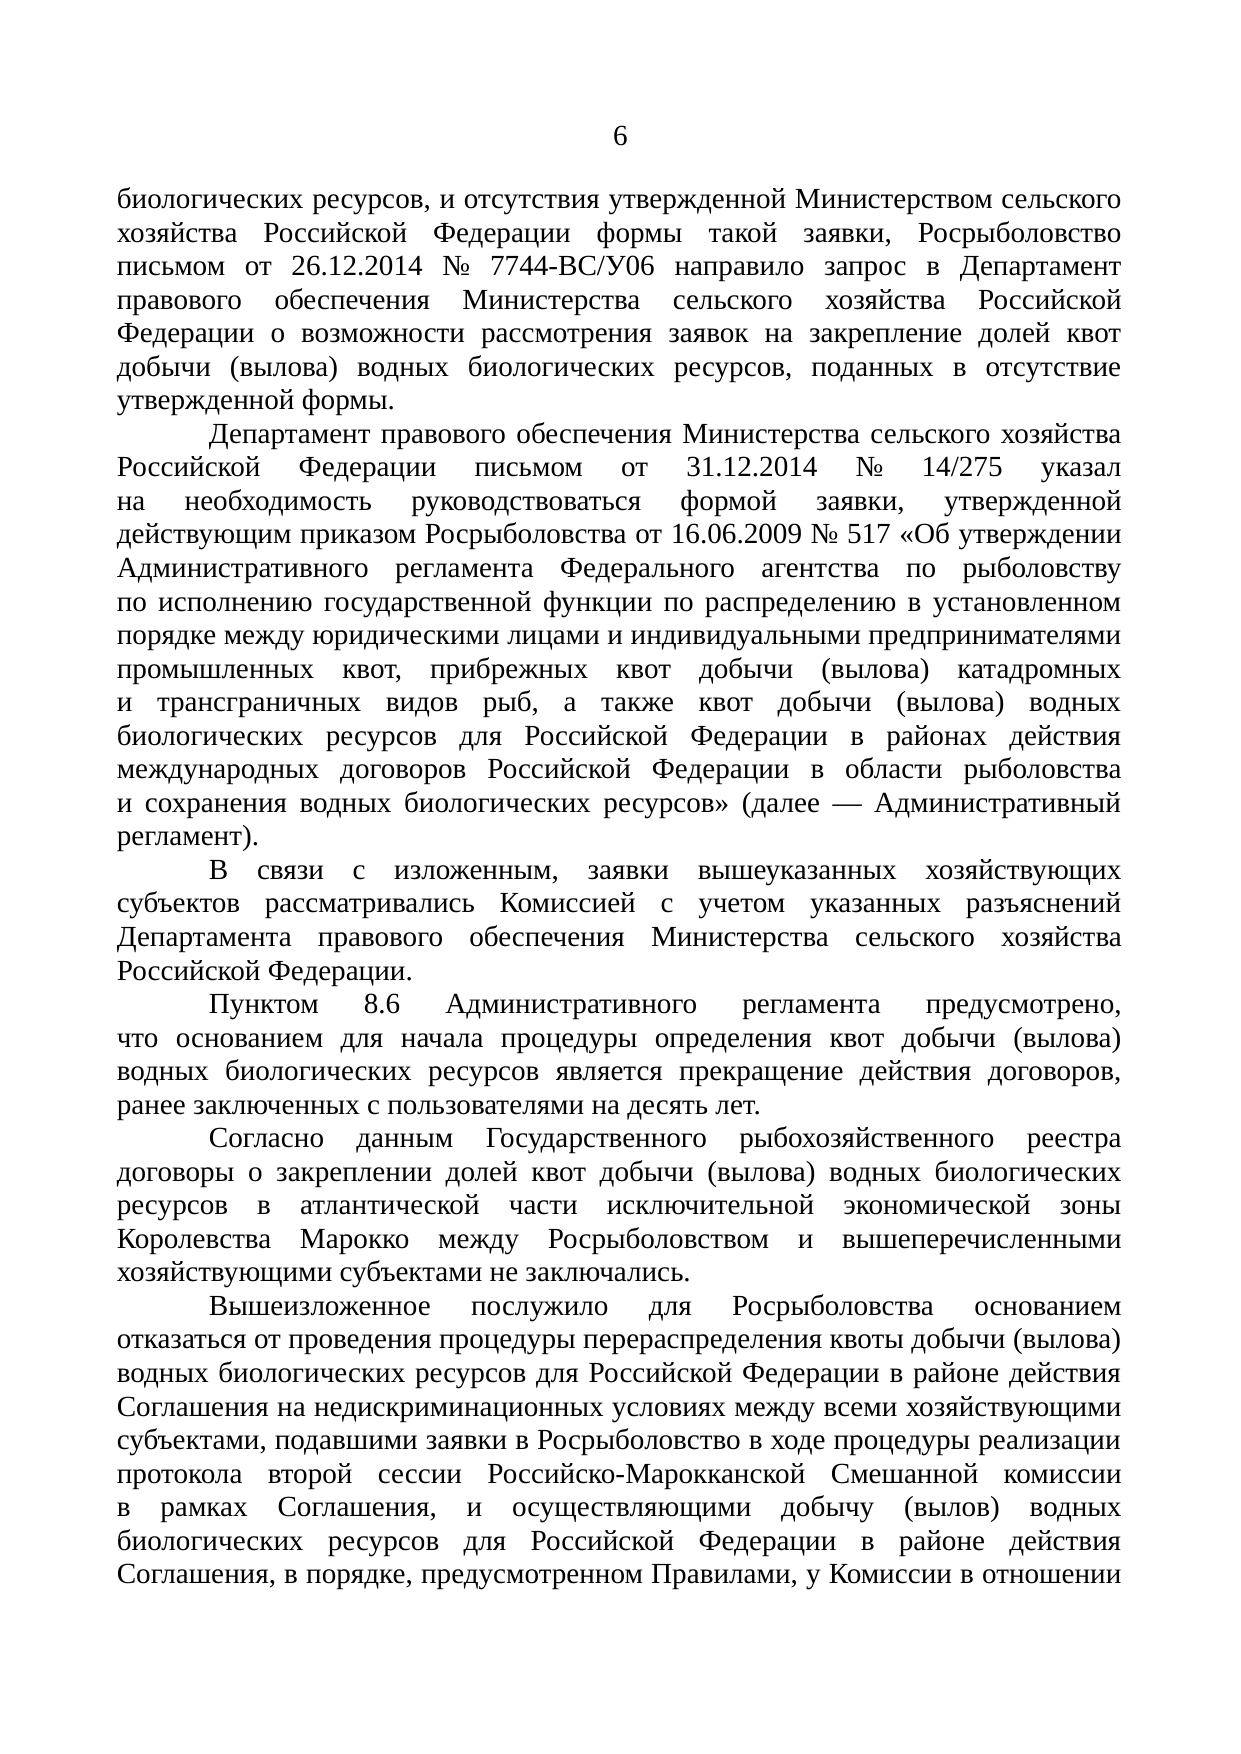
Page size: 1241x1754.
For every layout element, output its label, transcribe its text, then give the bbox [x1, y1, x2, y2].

text биологических ресурсов, и отсутствия утвержденной Министерством сельского хозяйства Российской Федерации формы такой заявки, Росрыболовство письмом от 26.12.2014 № 7744-ВС/У06 направило запрос в Департамент правового обеспечения Министерства сельского хозяйства Российской Федерации о возможности рассмотрения заявок на закрепление долей квот добычи (вылова) водных биологических ресурсов, поданных в отсутствие утвержденной формы. [117, 181, 1122, 416]
text В связи с изложенным, заявки вышеуказанных хозяйствующих субъектов рассматривались Комиссией с учетом указанных разъяснений Департамента правового обеспечения Министерства сельского хозяйства Российской Федерации. [117, 852, 1122, 986]
text Пунктом 8.6 Административного регламента предусмотрено, что основанием для начала процедуры определения квот добычи (вылова) водных биологических ресурсов является прекращение действия договоров, ранее заключенных с пользователями на десять лет. [117, 986, 1122, 1120]
text Согласно данным Государственного рыбохозяйственного реестра договоры о закреплении долей квот добычи (вылова) водных биологических ресурсов в атлантической части исключительной экономической зоны Королевства Марокко между Росрыболовством и вышеперечисленными хозяйствующими субъектами не заключались. [117, 1120, 1122, 1288]
text Вышеизложенное послужило для Росрыболовства основанием отказаться от проведения процедуры перераспределения квоты добычи (вылова) водных биологических ресурсов для Российской Федерации в районе действия Соглашения на недискриминационных условиях между всеми хозяйствующими субъектами, подавшими заявки в Росрыболовство в ходе процедуры реализации протокола второй сессии Российско-Марокканской Смешанной комиссии в рамках Соглашения, и осуществляющими добычу (вылов) водных биологических ресурсов для Российской Федерации в районе действия Соглашения, в порядке, предусмотренном Правилами, у Комиссии в отношении [117, 1288, 1122, 1590]
text Департамент правового обеспечения Министерства сельского хозяйства Российской Федерации письмом от 31.12.2014 № 14/275 указал на необходимость руководствоваться формой заявки, утвержденной действующим приказом Росрыболовства от 16.06.2009 № 517 «Об утверждении Административного регламента Федерального агентства по рыболовству по исполнению государственной функции по распределению в установленном порядке между юридическими лицами и индивидуальными предпринимателями промышленных квот, прибрежных квот добычи (вылова) катадромных и трансграничных видов рыб, а также квот добычи (вылова) водных биологических ресурсов для Российской Федерации в районах действия международных договоров Российской Федерации в области рыболовства и сохранения водных биологических ресурсов» (далее — Административный регламент). [117, 416, 1122, 852]
